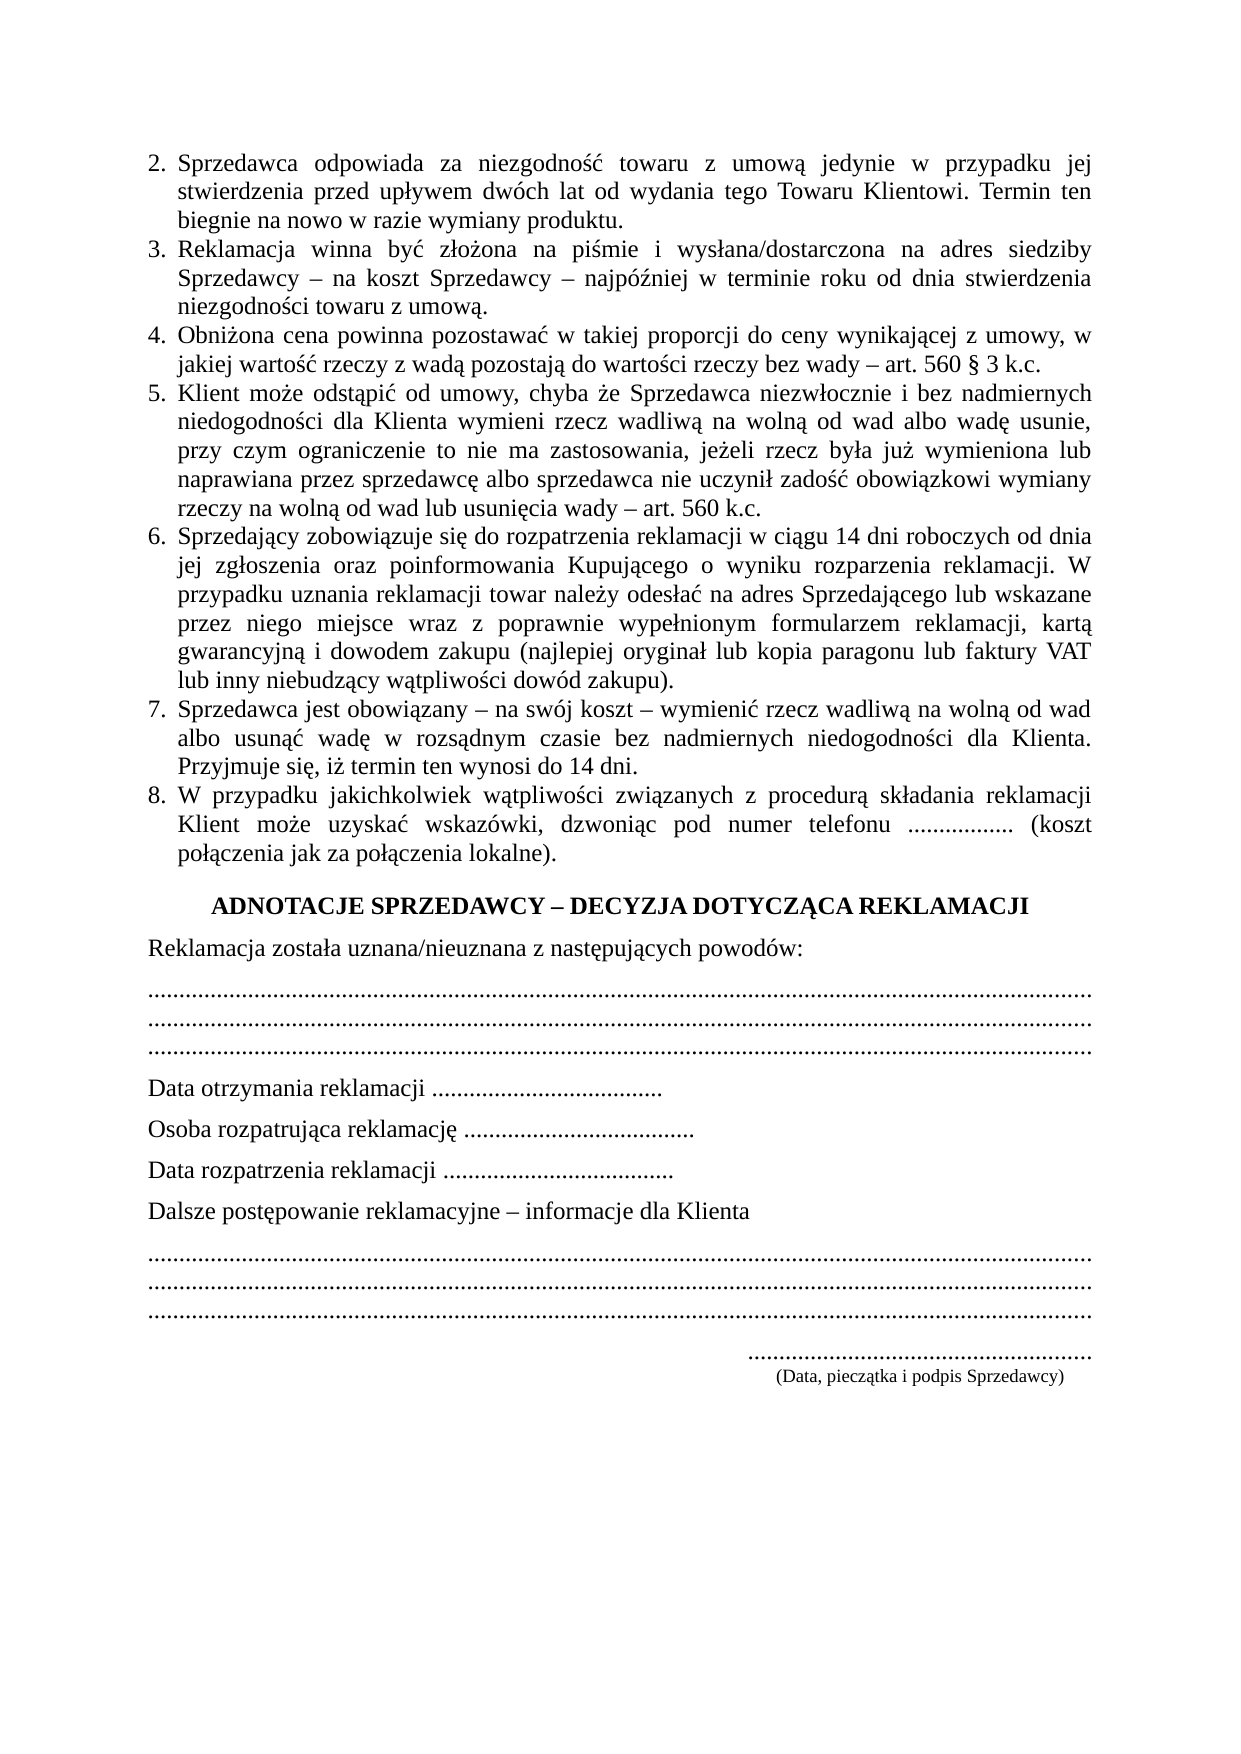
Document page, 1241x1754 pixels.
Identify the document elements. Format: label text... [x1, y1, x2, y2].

text 4. Obniżona cena powinna pozostawać w takiej proporcji do ceny wynikającej z umowy, w jakiej wartość rzeczy z wadą pozostają do wartości rzeczy bez wady – art. 560 § 3 k.c. [148, 320, 1093, 378]
text Dalsze postępowanie reklamacyjne – informacje dla Klienta [148, 1196, 1093, 1225]
text 6. Sprzedający zobowiązuje się do rozpatrzenia reklamacji w ciągu 14 dni roboczych od dnia jej zgłoszenia oraz poinformowania Kupującego o wyniku rozparzenia reklamacji. W przypadku uznania reklamacji towar należy odesłać na adres Sprzedającego lub wskazane przez niego miejsce wraz z poprawnie wypełnionym formularzem reklamacji, kartą gwarancyjną i dowodem zakupu (najlepiej oryginał lub kopia paragonu lub faktury VAT lub inny niebudzący wątpliwości dowód zakupu). [148, 521, 1093, 694]
text (Data, pieczątka i podpis Sprzedawcy) [748, 1365, 1093, 1387]
text ADNOTACJE SPRZEDAWCY – DECYZJA DOTYCZĄCA REKLAMACJI [148, 891, 1093, 920]
text Osoba rozpatrująca reklamację ..................................... [148, 1114, 1093, 1143]
text 8. W przypadku jakichkolwiek wątpliwości związanych z procedurą składania reklamacji Klient może uzyskać wskazówki, dzwoniąc pod numer telefonu ................. (koszt połączenia jak za połączenia lokalne). [148, 780, 1093, 866]
text 7. Sprzedawca jest obowiązany – na swój koszt – wymienić rzecz wadliwą na wolną od wad albo usunąć wadę w rozsądnym czasie bez nadmiernych niedogodności dla Klienta. Przyjmuje się, iż termin ten wynosi do 14 dni. [148, 694, 1093, 780]
text 3. Reklamacja winna być złożona na piśmie i wysłana/dostarczona na adres siedziby Sprzedawcy – na koszt Sprzedawcy – najpóźniej w terminie roku od dnia stwierdzenia niezgodności towaru z umową. [148, 234, 1093, 320]
text Data otrzymania reklamacji ..................................... [148, 1073, 1093, 1101]
text Data rozpatrzenia reklamacji ..................................... [148, 1155, 1093, 1184]
text 5. Klient może odstąpić od umowy, chyba że Sprzedawca niezwłocznie i bez nadmiernych niedogodności dla Klienta wymieni rzecz wadliwą na wolną od wad albo wadę usunie, przy czym ograniczenie to nie ma zastosowania, jeżeli rzecz była już wymieniona lub naprawiana przez sprzedawcę albo sprzedawca nie uczynił zadość obowiązkowi wymiany rzeczy na wolną od wad lub usunięcia wady – art. 560 k.c. [148, 378, 1093, 521]
text 2. Sprzedawca odpowiada za niezgodność towaru z umową jedynie w przypadku jej stwierdzenia przed upływem dwóch lat od wydania tego Towaru Klientowi. Termin ten biegnie na nowo w razie wymiany produktu. [148, 148, 1093, 234]
text Reklamacja została uznana/nieuznana z następujących powodów: [148, 933, 1093, 961]
